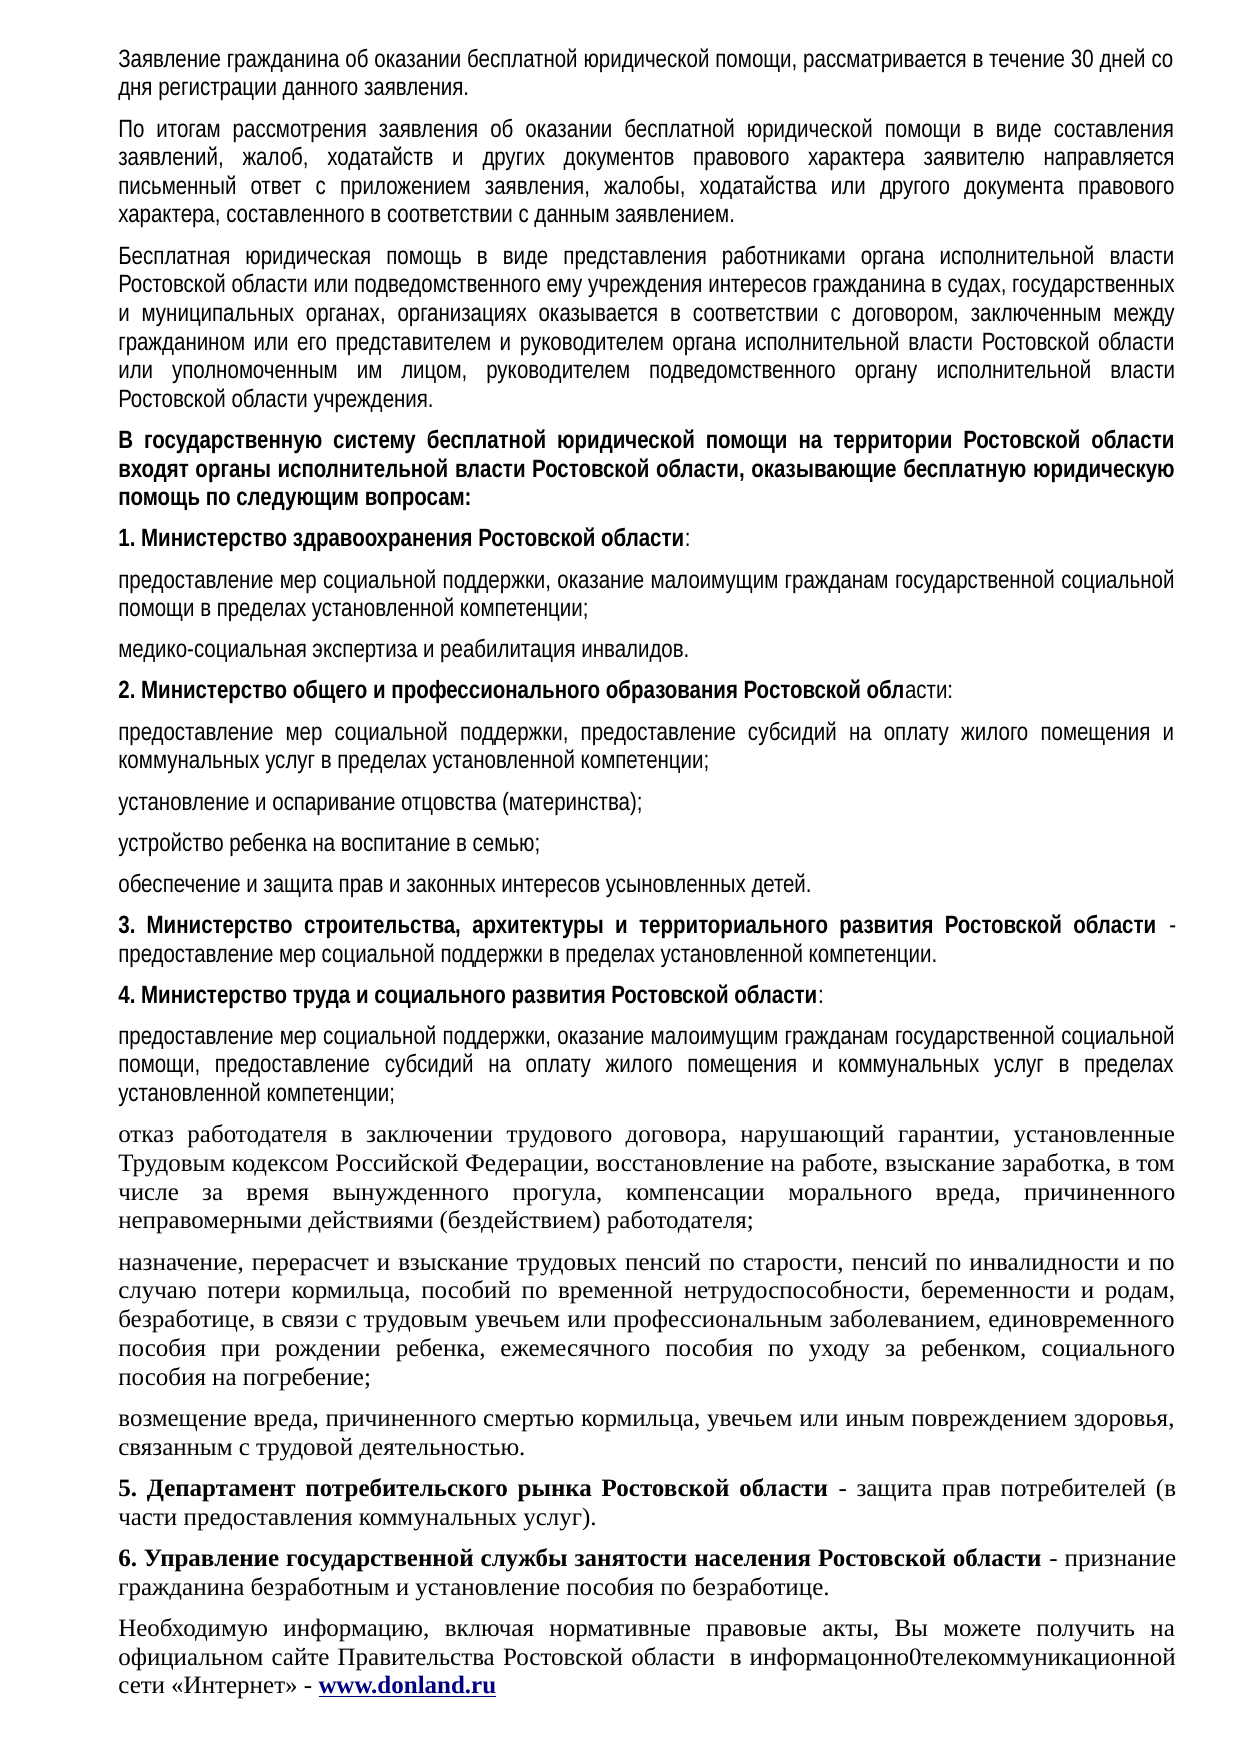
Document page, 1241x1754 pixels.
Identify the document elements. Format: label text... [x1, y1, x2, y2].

text Заявление гражданина об оказании бесплатной юридической помощи, рассматривается в течение 30 дней со дня регистрации данного заявления. [118, 44, 1176, 101]
text медико-социальная экспертиза и реабилитация инвалидов. [118, 634, 1176, 663]
text установление и оспаривание отцовства (материнства); [118, 786, 1176, 815]
text 1. Министерство здравоохранения Ростовской области: [118, 523, 1176, 552]
text По итогам рассмотрения заявления об оказании бесплатной юридической помощи в виде составления заявлений, жалоб, ходатайств и других документов правового характера заявителю направляется письменный ответ с приложением заявления, жалобы, ходатайства или другого документа правового характера, составленного в соответствии с данным заявлением. [118, 113, 1176, 228]
text Бесплатная юридическая помощь в виде представления работниками органа исполнительной власти Ростовской области или подведомственного ему учреждения интересов гражданина в судах, государственных и муниципальных органах, организациях оказывается в соответствии с договором, заключенным между гражданином или его представителем и руководителем органа исполнительной власти Ростовской области или уполномоченным им лицом, руководителем подведомственного органу исполнительной власти Ростовской области учреждения. [118, 241, 1176, 412]
text 4. Министерство труда и социального развития Ростовской области: [118, 980, 1176, 1008]
text предоставление мер социальной поддержки, оказание малоимущим гражданам государственной социальной помощи, предоставление субсидий на оплату жилого помещения и коммунальных услуг в пределах установленной компетенции; [118, 1021, 1176, 1107]
text 3. Министерство строительства, архитектуры и территориального развития Ростовской области - предоставление мер социальной поддержки в пределах установленной компетенции. [118, 910, 1176, 967]
text возмещение вреда, причиненного смертью кормильца, увечьем или иным повреждением здоровья, связанным с трудовой деятельностью. [118, 1403, 1176, 1461]
text Необходимую информацию, включая нормативные правовые акты, Вы можете получить на официальном сайте Правительства Ростовской области в информацонно0телекоммуникационной сети «Интернет» - www.donland.ru [118, 1613, 1176, 1699]
text 2. Министерство общего и профессионального образования Ростовской области: [118, 676, 1176, 704]
text предоставление мер социальной поддержки, предоставление субсидий на оплату жилого помещения и коммунальных услуг в пределах установленной компетенции; [118, 717, 1176, 774]
text предоставление мер социальной поддержки, оказание малоимущим гражданам государственной социальной помощи в пределах установленной компетенции; [118, 564, 1176, 622]
text обеспечение и защита прав и законных интересов усыновленных детей. [118, 869, 1176, 897]
text 6. Управление государственной службы занятости населения Ростовской области - признание гражданина безработным и установление пособия по безработице. [118, 1543, 1176, 1601]
text 5. Департамент потребительского рынка Ростовской области - защита прав потребителей (в части предоставления коммунальных услуг). [118, 1473, 1176, 1531]
text устройство ребенка на воспитание в семью; [118, 828, 1176, 856]
text отказ работодателя в заключении трудового договора, нарушающий гарантии, установленные Трудовым кодексом Российской Федерации, восстановление на работе, взыскание заработка, в том числе за время вынужденного прогула, компенсации морального вреда, причиненного неправомерными действиями (бездействием) работодателя; [118, 1119, 1176, 1234]
text назначение, перерасчет и взыскание трудовых пенсий по старости, пенсий по инвалидности и по случаю потери кормильца, пособий по временной нетрудоспособности, беременности и родам, безработице, в связи с трудовым увечьем или профессиональным заболеванием, единовременного пособия при рождении ребенка, ежемесячного пособия по уходу за ребенком, социального пособия на погребение; [118, 1247, 1176, 1391]
text В государственную систему бесплатной юридической помощи на территории Ростовской области входят органы исполнительной власти Ростовской области, оказывающие бесплатную юридическую помощь по следующим вопросам: [118, 425, 1176, 511]
